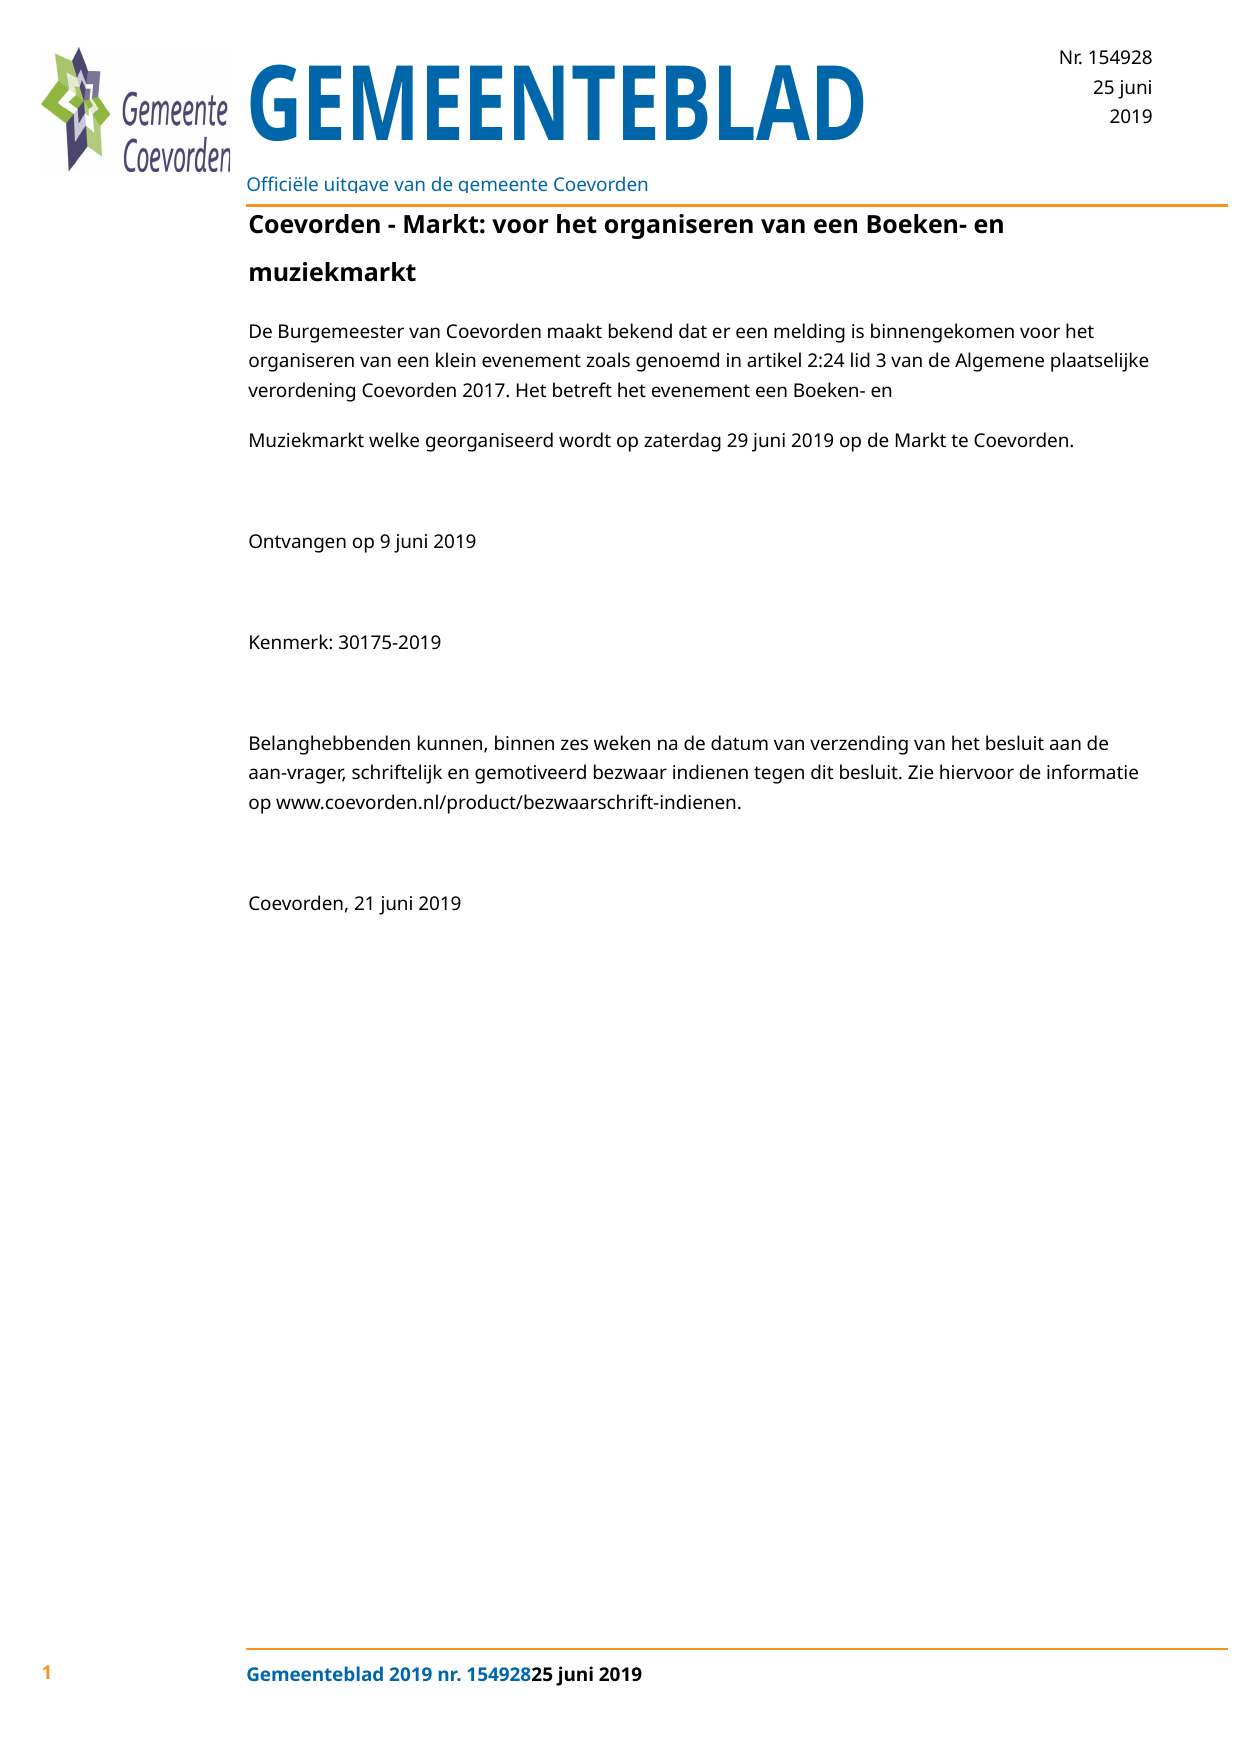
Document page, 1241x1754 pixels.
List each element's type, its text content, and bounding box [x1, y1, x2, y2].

text Coevorden, 21 juni 2019 [248, 890, 1152, 916]
text Kenmerk: 30175-2019 [248, 629, 1152, 655]
text Belanghebbenden kunnen, binnen zes weken na de datum van verzending van het besluit aan de aan-vrager, schriftelijk en gemotiveerd bezwaar indienen tegen dit besluit. Zie hiervoor de informatie op www.coevorden.nl/product/bezwaarschrift-indienen. [248, 730, 1152, 815]
text Coevorden - Markt: voor het organiseren van een Boeken- en muziekmarkt [248, 207, 1152, 288]
picture [41, 47, 231, 172]
text Ontvangen op 9 juni 2019 [248, 528, 1152, 554]
text De Burgemeester van Coevorden maakt bekend dat er een melding is binnengekomen voor het organiseren van een klein evenement zoals genoemd in artikel 2:24 lid 3 van de Algemene plaatselijke verordening Coevorden 2017. Het betreft het evenement een Boeken- en [248, 318, 1152, 403]
text Muziekmarkt welke georganiseerd wordt op zaterdag 29 juni 2019 op de Markt te Coevorden. [248, 427, 1152, 453]
